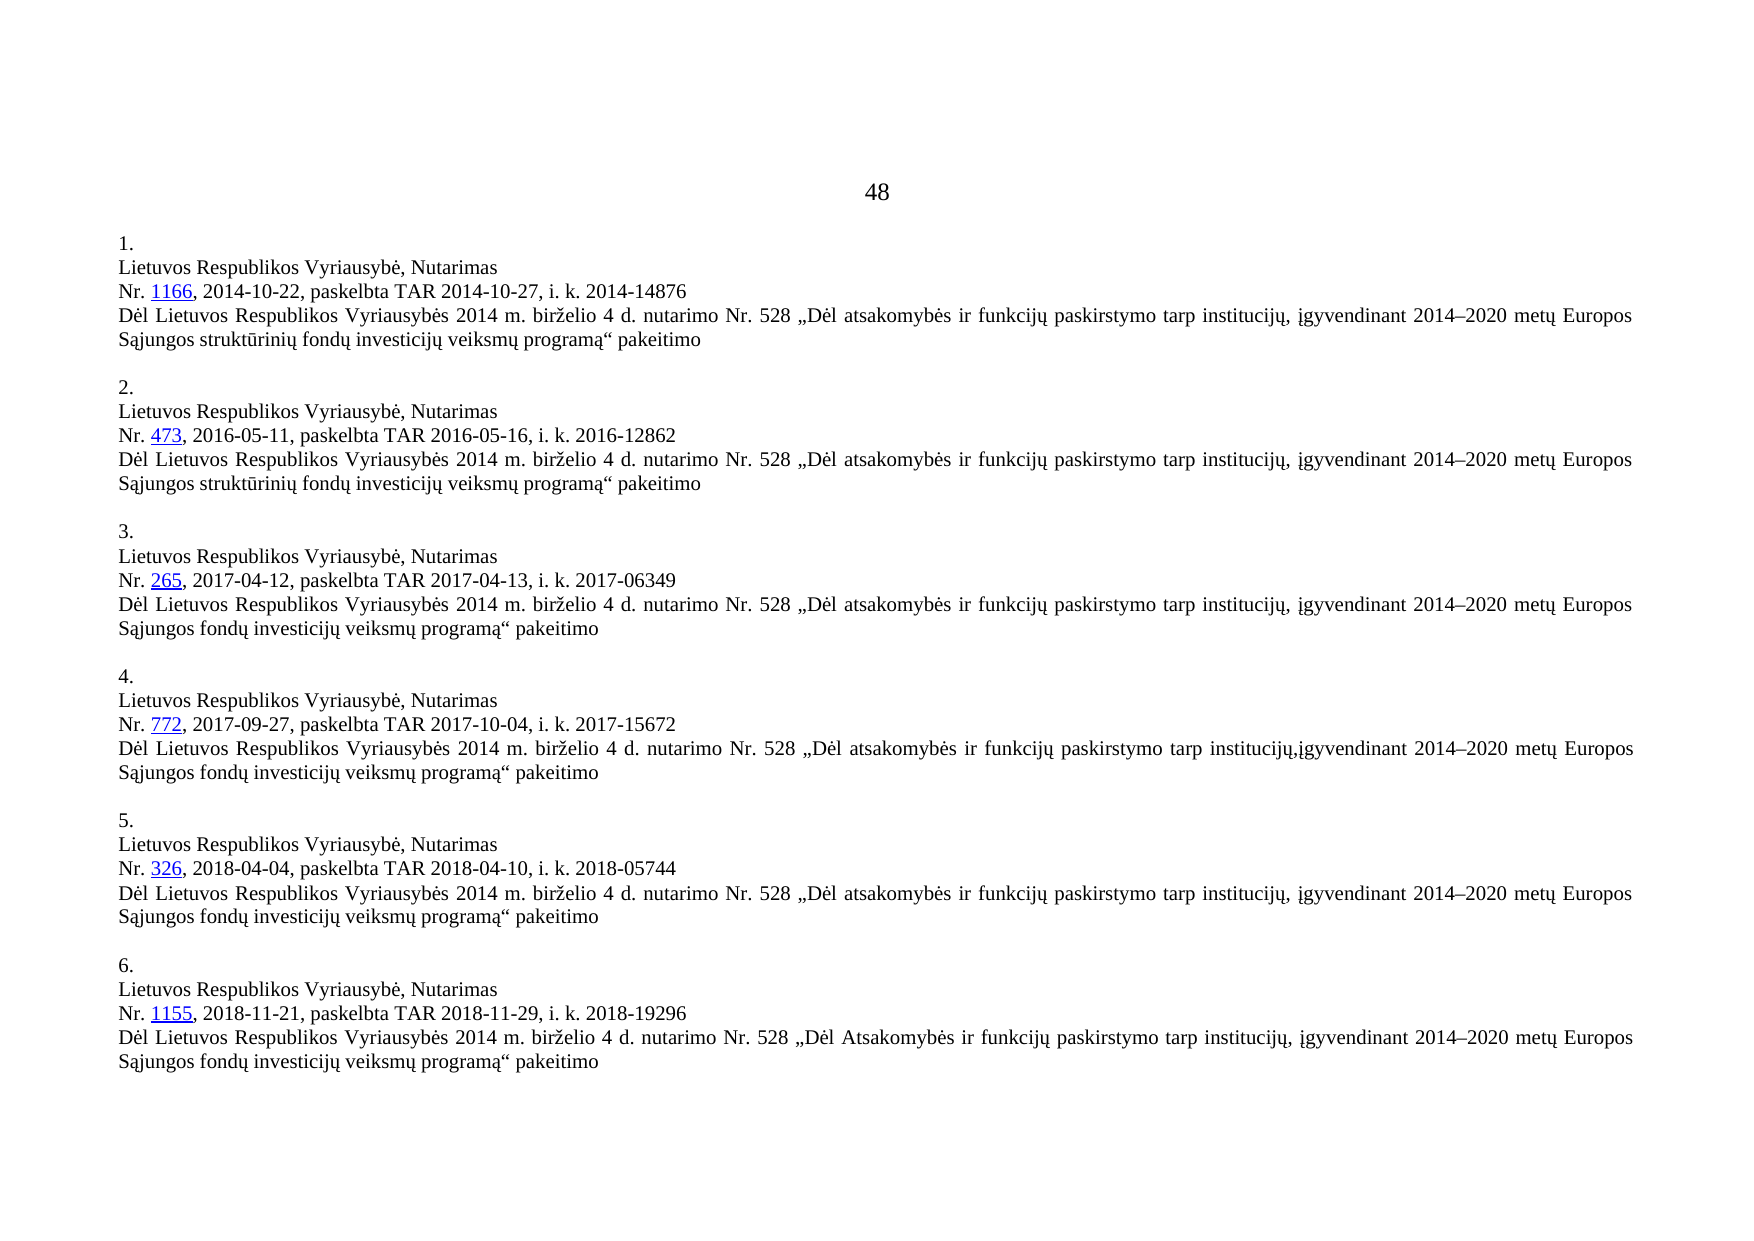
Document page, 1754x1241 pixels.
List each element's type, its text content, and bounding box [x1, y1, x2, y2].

text 6. [118, 953, 1636, 977]
text Lietuvos Respublikos Vyriausybė, Nutarimas [118, 399, 1636, 423]
text Lietuvos Respublikos Vyriausybė, Nutarimas [118, 255, 1636, 279]
text Nr. 473, 2016-05-11, paskelbta TAR 2016-05-16, i. k. 2016-12862 [118, 423, 1636, 447]
text Lietuvos Respublikos Vyriausybė, Nutarimas [118, 543, 1636, 568]
text 2. [118, 375, 1636, 399]
text 3. [118, 519, 1636, 543]
text 1. [118, 231, 1636, 255]
text 4. [118, 664, 1636, 688]
text Lietuvos Respublikos Vyriausybė, Nutarimas [118, 977, 1636, 1001]
text Dėl Lietuvos Respublikos Vyriausybės 2014 m. birželio 4 d. nutarimo Nr. 528 „Dėl atsakomybės ir funkcijų paskirstymo tarp institucijų, įgyvendinant 2014–2020 metų Europos Sąjungos fondų investicijų veiksmų programą“ pakeitimo [118, 592, 1636, 640]
text Dėl Lietuvos Respublikos Vyriausybės 2014 m. birželio 4 d. nutarimo Nr. 528 „Dėl atsakomybės ir funkcijų paskirstymo tarp institucijų, įgyvendinant 2014–2020 metų Europos Sąjungos struktūrinių fondų investicijų veiksmų programą“ pakeitimo [118, 303, 1636, 351]
text Nr. 326, 2018-04-04, paskelbta TAR 2018-04-10, i. k. 2018-05744 [118, 856, 1636, 880]
text Nr. 772, 2017-09-27, paskelbta TAR 2017-10-04, i. k. 2017-15672 [118, 712, 1636, 736]
text 5. [118, 808, 1636, 832]
text Lietuvos Respublikos Vyriausybė, Nutarimas [118, 688, 1636, 712]
text Lietuvos Respublikos Vyriausybė, Nutarimas [118, 832, 1636, 856]
text Dėl Lietuvos Respublikos Vyriausybės 2014 m. birželio 4 d. nutarimo Nr. 528 „Dėl atsakomybės ir funkcijų paskirstymo tarp institucijų,įgyvendinant 2014–2020 metų Europos Sąjungos fondų investicijų veiksmų programą“ pakeitimo [118, 736, 1636, 784]
text Dėl Lietuvos Respublikos Vyriausybės 2014 m. birželio 4 d. nutarimo Nr. 528 „Dėl Atsakomybės ir funkcijų paskirstymo tarp institucijų, įgyvendinant 2014–2020 metų Europos Sąjungos fondų investicijų veiksmų programą“ pakeitimo [118, 1025, 1636, 1073]
text Nr. 1166, 2014-10-22, paskelbta TAR 2014-10-27, i. k. 2014-14876 [118, 279, 1636, 303]
text Nr. 265, 2017-04-12, paskelbta TAR 2017-04-13, i. k. 2017-06349 [118, 568, 1636, 592]
text Dėl Lietuvos Respublikos Vyriausybės 2014 m. birželio 4 d. nutarimo Nr. 528 „Dėl atsakomybės ir funkcijų paskirstymo tarp institucijų, įgyvendinant 2014–2020 metų Europos Sąjungos fondų investicijų veiksmų programą“ pakeitimo [118, 880, 1636, 928]
text Nr. 1155, 2018-11-21, paskelbta TAR 2018-11-29, i. k. 2018-19296 [118, 1001, 1636, 1025]
text Dėl Lietuvos Respublikos Vyriausybės 2014 m. birželio 4 d. nutarimo Nr. 528 „Dėl atsakomybės ir funkcijų paskirstymo tarp institucijų, įgyvendinant 2014–2020 metų Europos Sąjungos struktūrinių fondų investicijų veiksmų programą“ pakeitimo [118, 447, 1636, 495]
